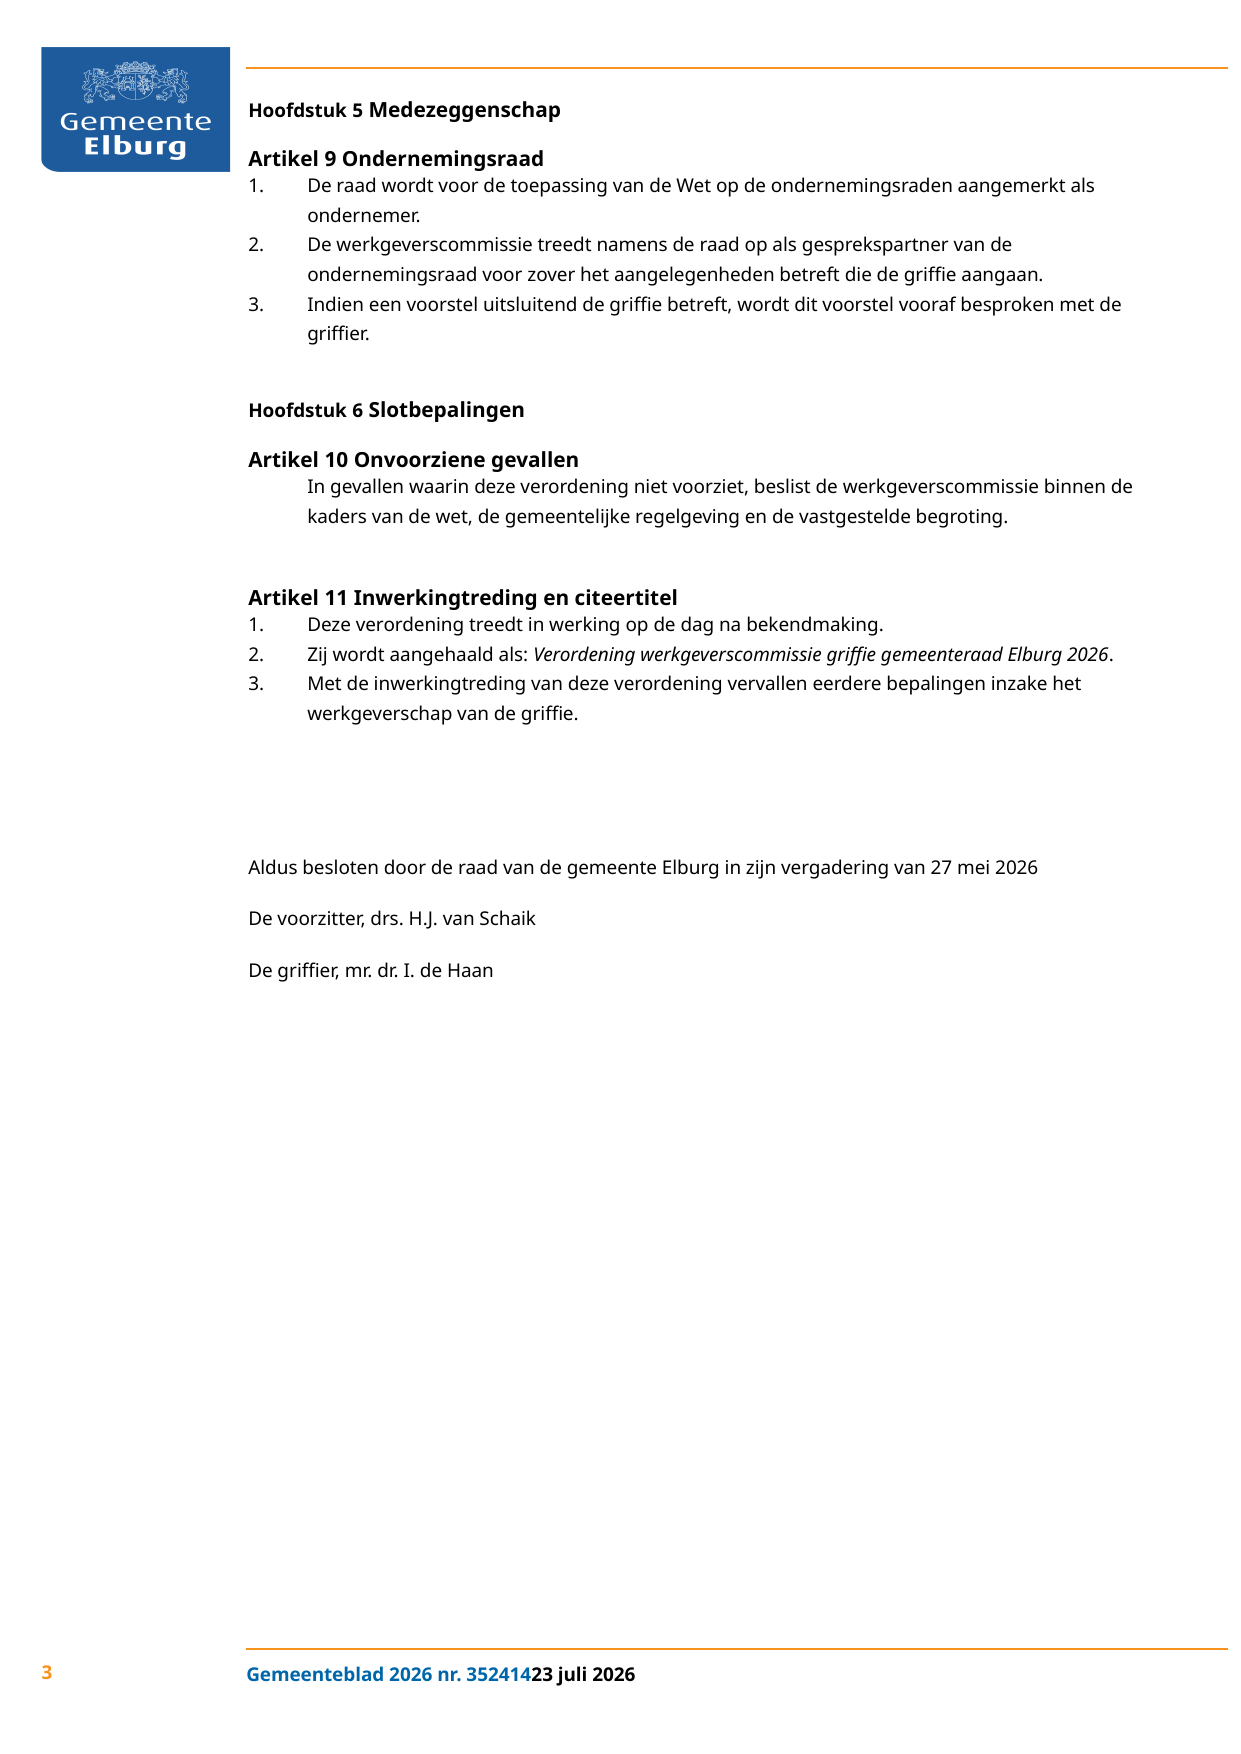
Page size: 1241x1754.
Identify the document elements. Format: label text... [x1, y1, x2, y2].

list Deze verordening treedt in werking op de dag na bekendmaking. [248, 611, 1152, 637]
list Indien een voorstel uitsluitend de griffie betreft, wordt dit voorstel vooraf besproken met de griffier. [248, 291, 1152, 346]
list In gevallen waarin deze verordening niet voorziet, beslist de werkgeverscommissie binnen de kaders van de wet, de gemeentelijke regelgeving en de vastgestelde begroting. [248, 473, 1152, 529]
list Zij wordt aangehaald als: Verordening werkgeverscommissie griffie gemeenteraad Elburg 2026. [248, 641, 1152, 667]
text Artikel 9 Ondernemingsraad [248, 144, 1152, 172]
text De griffier, mr. dr. I. de Haan [248, 957, 1152, 983]
text Hoofdstuk 5 Medezeggenschap [248, 95, 1152, 123]
picture [41, 47, 231, 172]
text Hoofdstuk 6 Slotbepalingen [248, 396, 1152, 424]
list Met de inwerkingtreding van deze verordening vervallen eerdere bepalingen inzake het werkgeverschap van de griffie. [248, 671, 1152, 726]
list De raad wordt voor de toepassing van de Wet op de ondernemingsraden aangemerkt als ondernemer. [248, 172, 1152, 228]
text De voorzitter, drs. H.J. van Schaik [248, 906, 1152, 931]
text Artikel 10 Onvoorziene gevallen [248, 445, 1152, 473]
text Artikel 11 Inwerkingtreding en citeertitel [248, 583, 1152, 611]
text Aldus besloten door de raad van de gemeente Elburg in zijn vergadering van 27 mei 2026 [248, 854, 1152, 880]
list De werkgeverscommissie treedt namens de raad op als gesprekspartner van de ondernemingsraad voor zover het aangelegenheden betreft die de griffie aangaan. [248, 232, 1152, 287]
